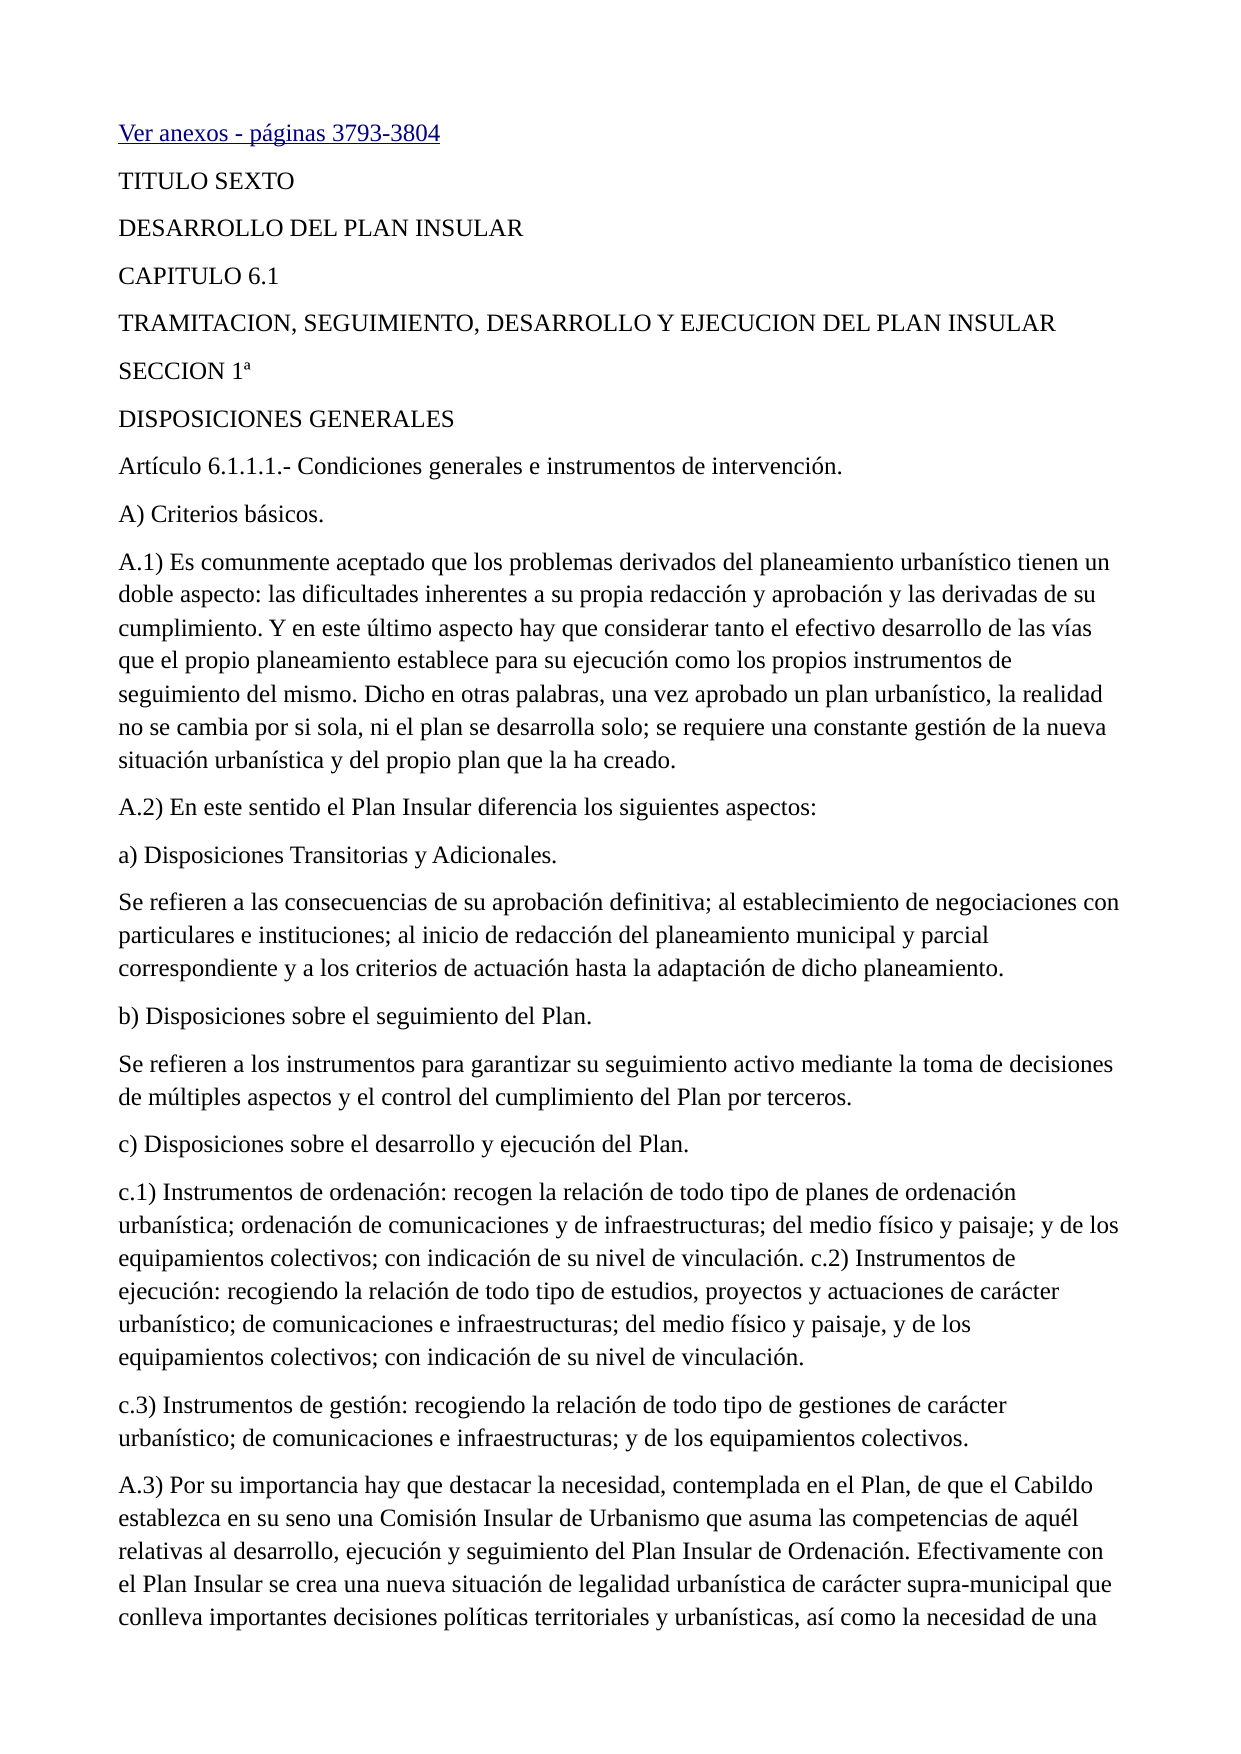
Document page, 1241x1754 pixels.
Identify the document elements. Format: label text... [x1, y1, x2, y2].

text A) Criterios básicos. [118, 499, 1122, 528]
text A.1) Es comunmente aceptado que los problemas derivados del planeamiento urbanístico tienen un doble aspecto: las dificultades inherentes a su propia redacción y aprobación y las derivadas de su cumplimiento. Y en este último aspecto hay que considerar tanto el efectivo desarrollo de las vías que el propio planeamiento establece para su ejecución como los propios instrumentos de seguimiento del mismo. Dicho en otras palabras, una vez aprobado un plan urbanístico, la realidad no se cambia por si sola, ni el plan se desarrolla solo; se requiere una constante gestión de la nueva situación urbanística y del propio plan que la ha creado. [118, 547, 1122, 773]
text c.3) Instrumentos de gestión: recogiendo la relación de todo tipo de gestiones de carácter urbanístico; de comunicaciones e infraestructuras; y de los equipamientos colectivos. [118, 1390, 1122, 1451]
text A.2) En este sentido el Plan Insular diferencia los siguientes aspectos: [118, 792, 1122, 821]
text a) Disposiciones Transitorias y Adicionales. [118, 840, 1122, 869]
text b) Disposiciones sobre el seguimiento del Plan. [118, 1001, 1122, 1030]
text DISPOSICIONES GENERALES [118, 404, 1122, 432]
text c) Disposiciones sobre el desarrollo y ejecución del Plan. [118, 1129, 1122, 1158]
text c.1) Instrumentos de ordenación: recogen la relación de todo tipo de planes de ordenación urbanística; ordenación de comunicaciones y de infraestructuras; del medio físico y paisaje; y de los equipamientos colectivos; con indicación de su nivel de vinculación. c.2) Instrumentos de ejecución: recogiendo la relación de todo tipo de estudios, proyectos y actuaciones de carácter urbanístico; de comunicaciones e infraestructuras; del medio físico y paisaje, y de los equipamientos colectivos; con indicación de su nivel de vinculación. [118, 1177, 1122, 1371]
text A.3) Por su importancia hay que destacar la necesidad, contemplada en el Plan, de que el Cabildo establezca en su seno una Comisión Insular de Urbanismo que asuma las competencias de aquél relativas al desarrollo, ejecución y seguimiento del Plan Insular de Ordenación. Efectivamente con el Plan Insular se crea una nueva situación de legalidad urbanística de carácter supra-municipal que conlleva importantes decisiones políticas territoriales y urbanísticas, así como la necesidad de una [118, 1470, 1122, 1631]
text Se refieren a los instrumentos para garantizar su seguimiento activo mediante la toma de decisiones de múltiples aspectos y el control del cumplimiento del Plan por terceros. [118, 1049, 1122, 1111]
text Artículo 6.1.1.1.- Condiciones generales e instrumentos de intervención. [118, 451, 1122, 480]
text TITULO SEXTO [118, 166, 1122, 194]
text Se refieren a las consecuencias de su aprobación definitiva; al establecimiento de negociaciones con particulares e instituciones; al inicio de redacción del planeamiento municipal y parcial correspondiente y a los criterios de actuación hasta la adaptación de dicho planeamiento. [118, 887, 1122, 982]
text Ver anexos - páginas 3793-3804 [118, 118, 1122, 147]
text CAPITULO 6.1 [118, 261, 1122, 290]
text TRAMITACION, SEGUIMIENTO, DESARROLLO Y EJECUCION DEL PLAN INSULAR [118, 308, 1122, 337]
text SECCION 1ª [118, 356, 1122, 385]
text DESARROLLO DEL PLAN INSULAR [118, 213, 1122, 242]
